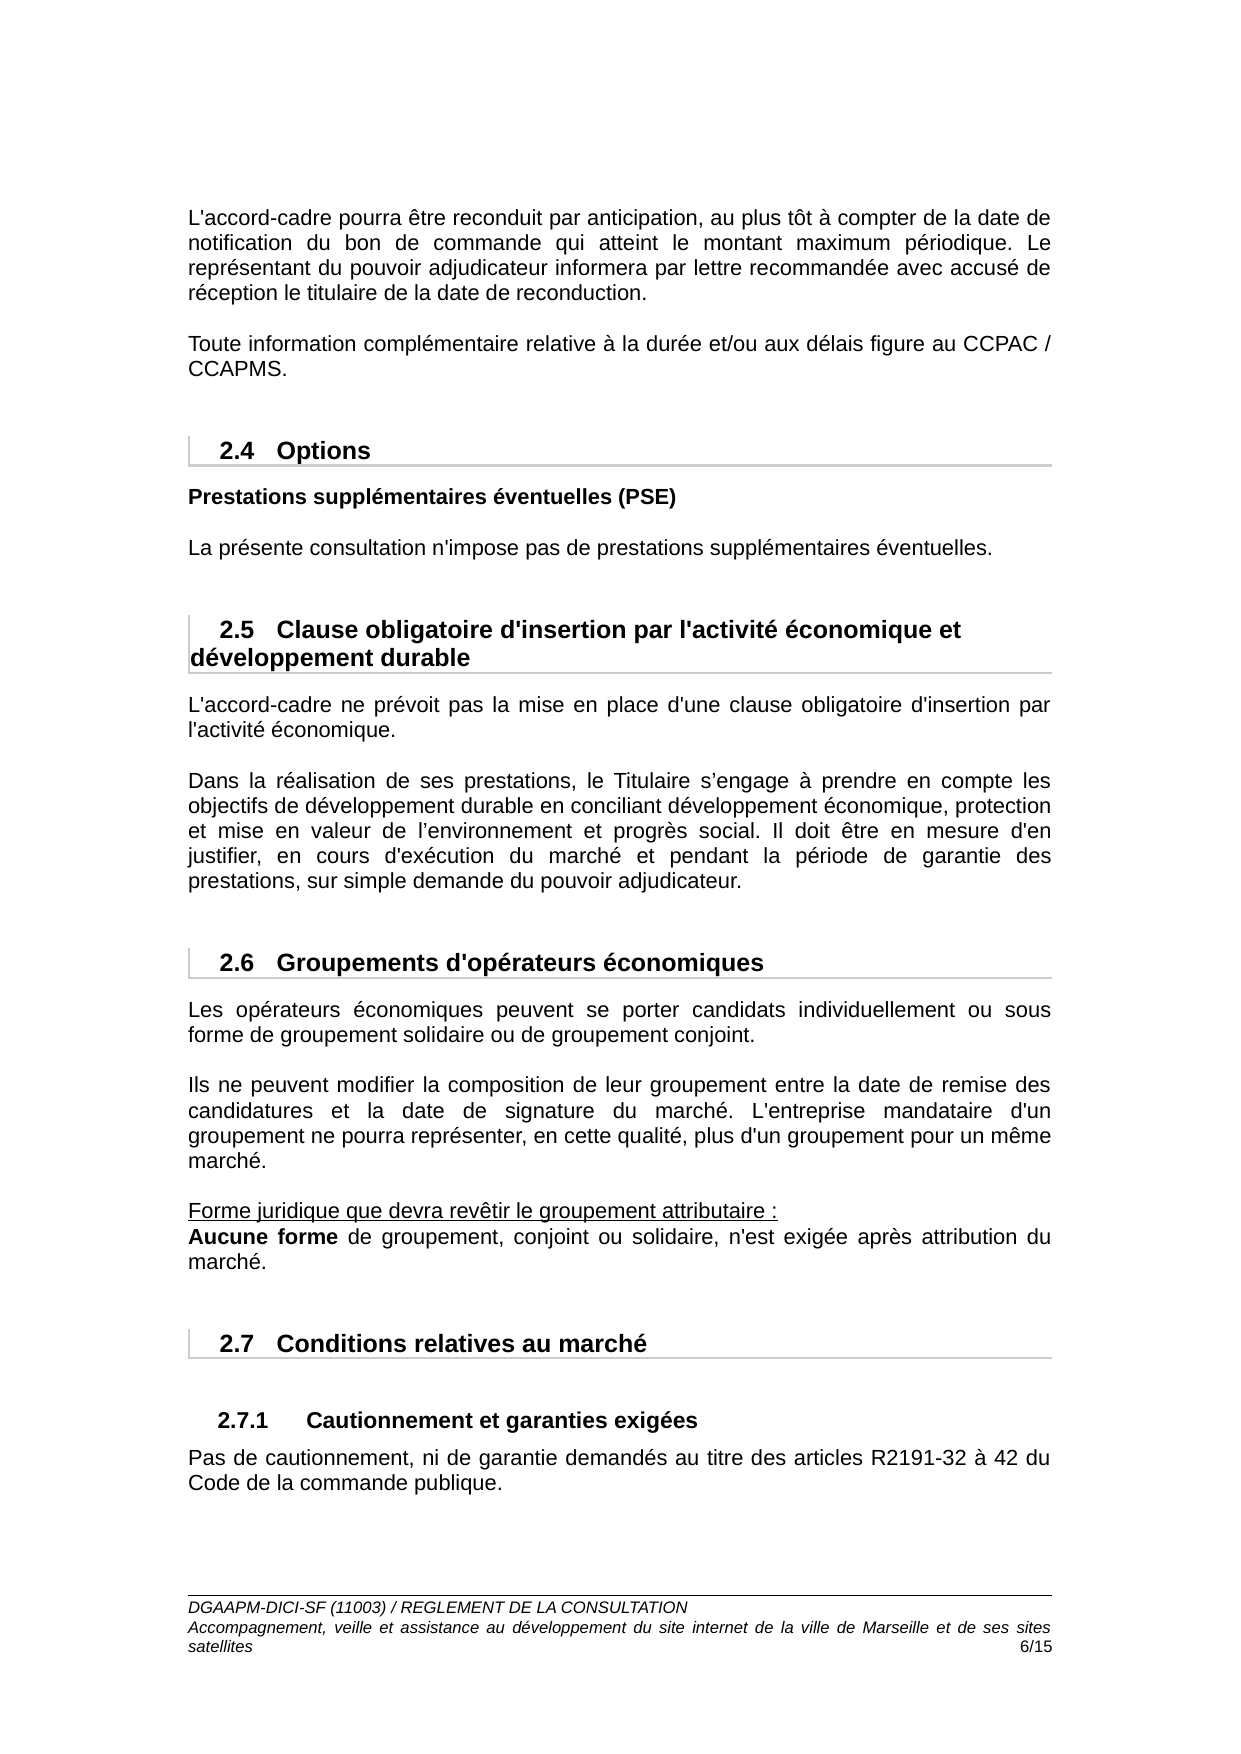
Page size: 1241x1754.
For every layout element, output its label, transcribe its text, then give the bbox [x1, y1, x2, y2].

text Prestations supplémentaires éventuelles (PSE) [188, 484, 1052, 509]
text Aucune forme de groupement, conjoint ou solidaire, n'est exigée après attribution du marché. [188, 1224, 1052, 1274]
subtitle Options [190, 436, 1052, 464]
text Les opérateurs économiques peuvent se porter candidats individuellement ou sous forme de groupement solidaire ou de groupement conjoint. [188, 997, 1052, 1047]
text Ils ne peuvent modifier la composition de leur groupement entre la date de remise des candidatures et la date de signature du marché. L'entreprise mandataire d'un groupement ne pourra représenter, en cette qualité, plus d'un groupement pour un même marché. [188, 1072, 1052, 1173]
text Forme juridique que devra revêtir le groupement attributaire : [188, 1198, 1052, 1224]
text Toute information complémentaire relative à la durée et/ou aux délais figure au CCPAC / CCAPMS. [188, 331, 1052, 381]
text La présente consultation n'impose pas de prestations supplémentaires éventuelles. [188, 535, 1052, 560]
subtitle Groupements d'opérateurs économiques [190, 948, 1052, 977]
subtitle Clause obligatoire d'insertion par l'activité économique et développement durable [188, 614, 1052, 672]
text L'accord-cadre ne prévoit pas la mise en place d'une clause obligatoire d'insertion par l'activité économique. [188, 692, 1052, 742]
text L'accord-cadre pourra être reconduit par anticipation, au plus tôt à compter de la date de notification du bon de commande qui atteint le montant maximum périodique. Le représentant du pouvoir adjudicateur informera par lettre recommandée avec accusé de réception le titulaire de la date de reconduction. [188, 204, 1052, 305]
text Pas de cautionnement, ni de garantie demandés au titre des articles R2191-32 à 42 du Code de la commande publique. [188, 1445, 1052, 1495]
subtitle Conditions relatives au marché [190, 1329, 1052, 1357]
text Dans la réalisation de ses prestations, le Titulaire s’engage à prendre en compte les objectifs de développement durable en conciliant développement économique, protection et mise en valeur de l’environnement et progrès social. Il doit être en mesure d'en justifier, en cours d'exécution du marché et pendant la période de garantie des prestations, sur simple demande du pouvoir adjudicateur. [188, 767, 1052, 893]
subtitle Cautionnement et garanties exigées [188, 1407, 1052, 1433]
